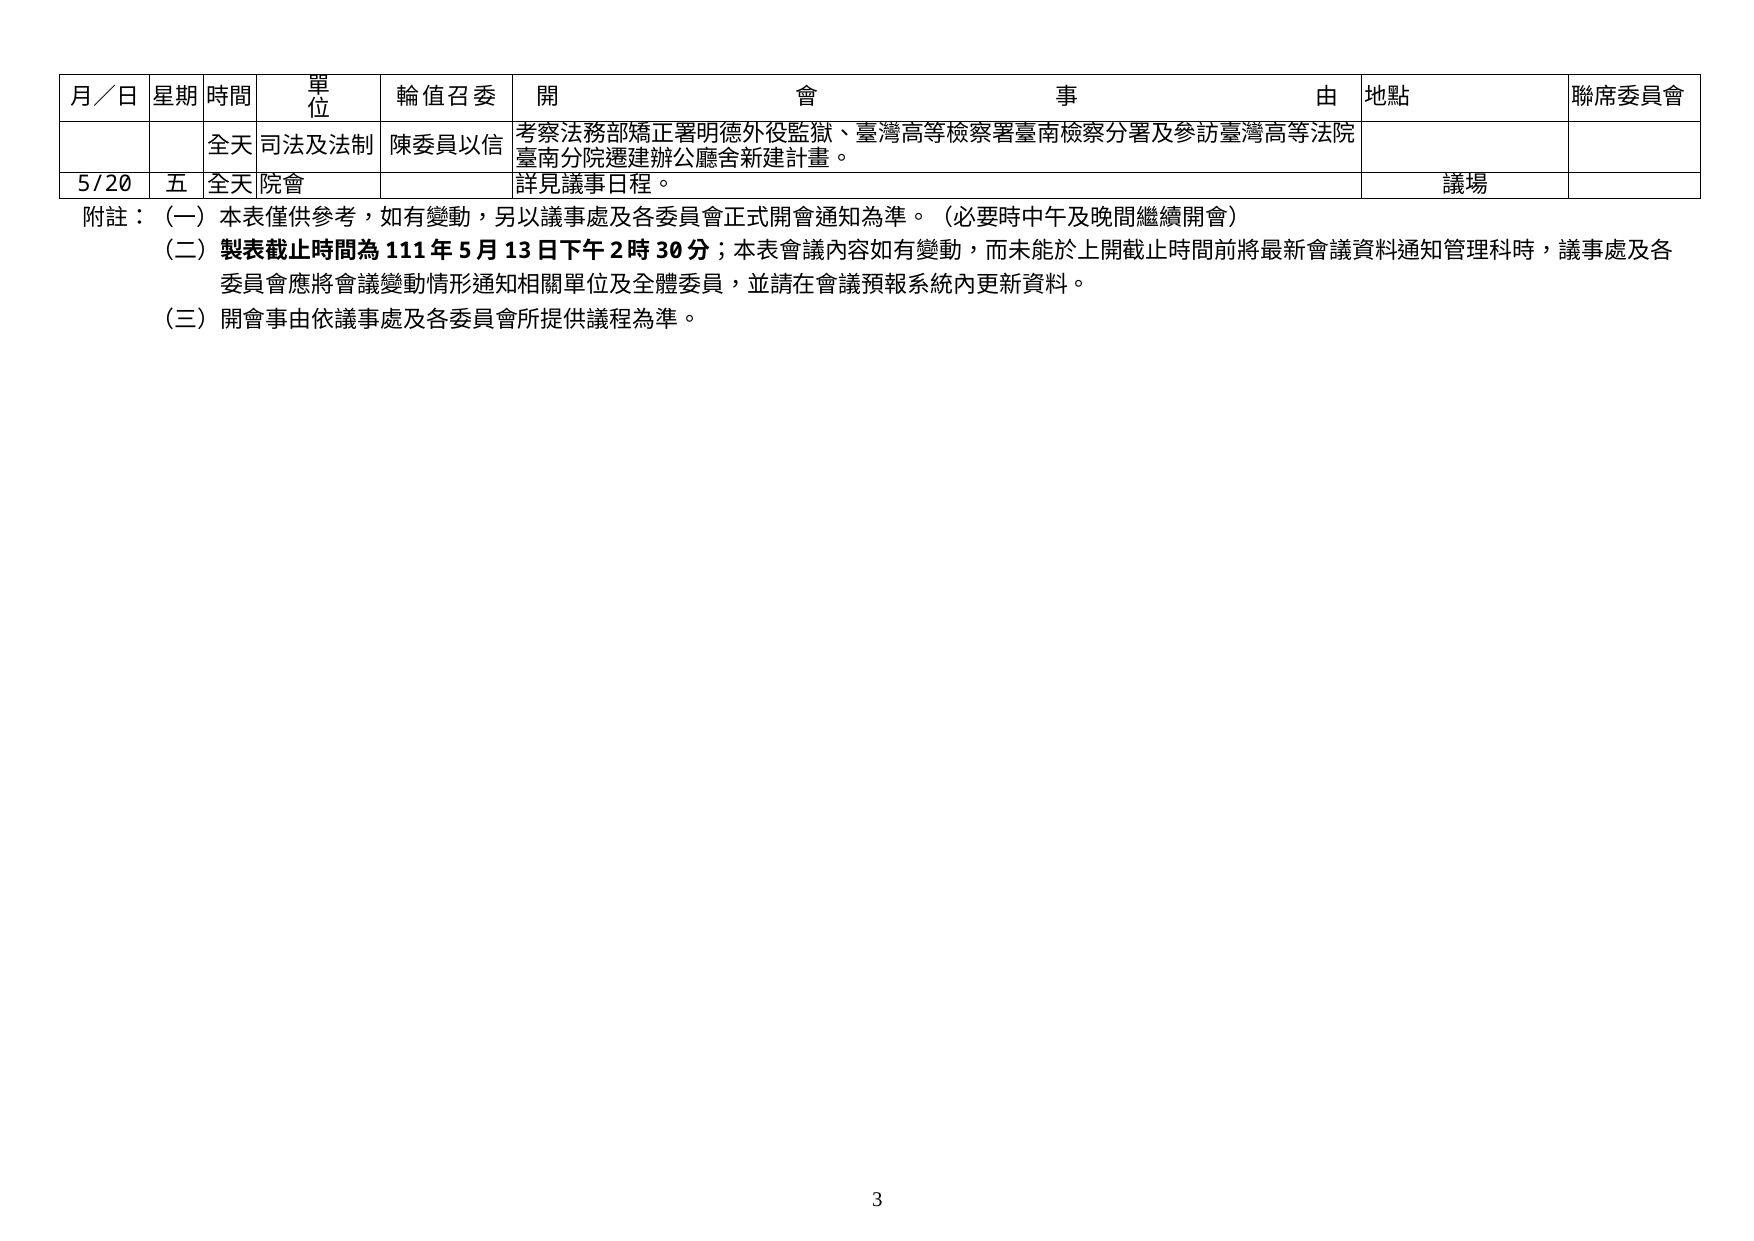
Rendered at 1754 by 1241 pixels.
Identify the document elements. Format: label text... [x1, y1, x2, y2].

table_cell [150, 122, 203, 172]
table_header 時間 [204, 75, 256, 121]
table_cell [381, 173, 512, 198]
table_header 地點 [1362, 75, 1568, 121]
table_header 聯席委員會 [1569, 75, 1700, 121]
table_header 星期 [150, 75, 203, 121]
table_header 輪值召委 [381, 75, 512, 121]
table_header 月／日 [60, 75, 149, 121]
text （三）開會事由依議事處及各委員會所提供議程為準。 [151, 299, 1695, 335]
text 附註：（一）本表僅供參考，如有變動，另以議事處及各委員會正式開會通知為準。（必要時中午及晚間繼續開會） [59, 199, 1695, 232]
table_cell 院會 [257, 173, 380, 198]
table_cell 司法及法制 [257, 122, 380, 172]
table_cell 陳委員以信 [381, 122, 512, 172]
table_header 開會事由 [513, 75, 1361, 121]
table_cell 議場 [1362, 173, 1568, 198]
table_cell 考察法務部矯正署明德外役監獄、臺灣高等檢察署臺南檢察分署及參訪臺灣高等法院臺南分院遷建辦公廳舍新建計畫。 [513, 122, 1361, 172]
table_cell 全天 [204, 122, 256, 172]
table_cell [1569, 173, 1700, 198]
table_cell 5/20 [60, 173, 149, 198]
table_cell [1362, 122, 1568, 172]
table_header 單 位 [257, 75, 380, 121]
text （二）製表截止時間為111年5月13日下午2時30分；本表會議內容如有變動，而未能於上開截止時間前將最新會議資料通知管理科時，議事處及各委員會應將會議變動情形通知相關單位及全體委員，並請在會議預報系統內更新資料。 [151, 232, 1695, 299]
table_cell [1569, 122, 1700, 172]
table_cell [60, 122, 149, 172]
table_cell 全天 [204, 173, 256, 198]
table_cell 五 [150, 173, 203, 198]
table_cell 詳見議事日程。 [513, 173, 1361, 198]
